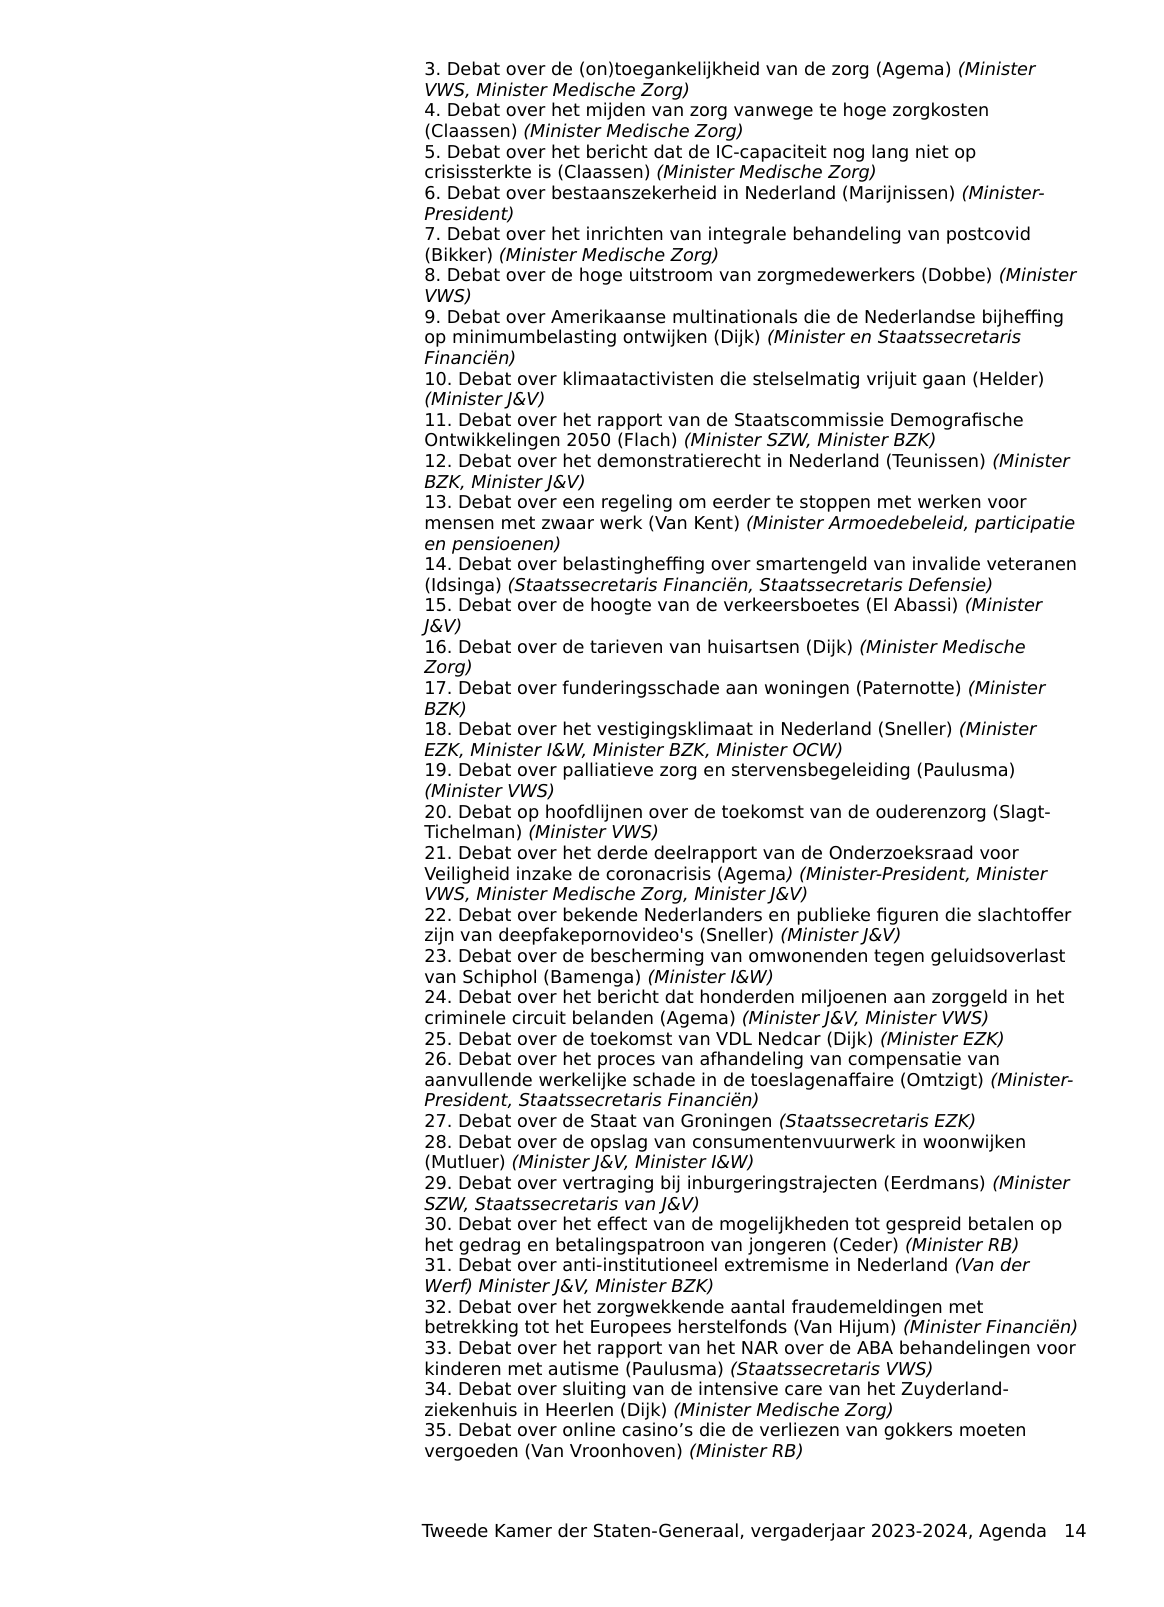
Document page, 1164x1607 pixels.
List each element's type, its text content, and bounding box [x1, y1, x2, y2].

table_cell [401, 142, 418, 183]
table_cell 29. Debat over vertraging bij inburgeringstrajecten (Eerdmans) (Minister SZW, Staatssecretaris van J&V) [418, 1173, 1087, 1214]
table_cell [401, 987, 418, 1028]
table_cell [401, 1214, 418, 1255]
table_cell [401, 492, 418, 554]
table_cell [401, 946, 418, 987]
table_cell [401, 595, 418, 637]
table_cell 24. Debat over het bericht dat honderden miljoenen aan zorggeld in het criminele circuit belanden (Agema) (Minister J&V, Minister VWS) [418, 987, 1087, 1028]
table_cell [401, 678, 418, 719]
table_cell 10. Debat over klimaatactivisten die stelselmatig vrijuit gaan (Helder) (Minister J&V) [418, 369, 1087, 410]
table_cell 27. Debat over de Staat van Groningen (Staatssecretaris EZK) [418, 1111, 1087, 1132]
table_cell [77, 946, 401, 987]
table_cell [77, 307, 401, 368]
table_cell [77, 1379, 401, 1420]
table_cell [401, 719, 418, 760]
table_cell [77, 224, 401, 265]
table_cell [77, 678, 401, 719]
table_cell 35. Debat over online casino’s die de verliezen van gokkers moeten vergoeden (Van Vroonhoven) (Minister RB) [418, 1420, 1087, 1462]
table_cell [77, 1173, 401, 1214]
table_cell [401, 1297, 418, 1338]
table_cell [401, 637, 418, 678]
table_cell 14. Debat over belastingheffing over smartengeld van invalide veteranen (Idsinga) (Staatssecretaris Financiën, Staatssecretaris Defensie) [418, 554, 1087, 595]
table_cell [401, 183, 418, 224]
table_cell [401, 1049, 418, 1111]
table_cell [77, 760, 401, 802]
table_cell 23. Debat over de bescherming van omwonenden tegen geluidsoverlast van Schiphol (Bamenga) (Minister I&W) [418, 946, 1087, 987]
table_cell [401, 802, 418, 843]
table_cell [77, 802, 401, 843]
table_cell [401, 307, 418, 368]
table_cell [77, 1049, 401, 1111]
table_cell [401, 100, 418, 142]
table_cell 4. Debat over het mijden van zorg vanwege te hoge zorgkosten (Claassen) (Minister Medische Zorg) [418, 100, 1087, 142]
table_cell [77, 410, 401, 451]
table_cell [77, 905, 401, 946]
table_cell [401, 1111, 418, 1132]
table_cell 3. Debat over de (on)toegankelijkheid van de zorg (Agema) (Minister VWS, Minister Medische Zorg) [418, 59, 1087, 100]
table_cell [77, 1029, 401, 1049]
table_cell 5. Debat over het bericht dat de IC-capaciteit nog lang niet op crisissterkte is (Claassen) (Minister Medische Zorg) [418, 142, 1087, 183]
table_cell 26. Debat over het proces van afhandeling van compensatie van aanvullende werkelijke schade in de toeslagenaffaire (Omtzigt) (Minister-President, Staatssecretaris Financiën) [418, 1049, 1087, 1111]
table_cell [77, 843, 401, 905]
table_cell [401, 451, 418, 492]
table_cell [401, 760, 418, 802]
table_cell 11. Debat over het rapport van de Staatscommissie Demografische Ontwikkelingen 2050 (Flach) (Minister SZW, Minister BZK) [418, 410, 1087, 451]
table_cell [401, 1029, 418, 1049]
table_cell 31. Debat over anti-institutioneel extremisme in Nederland (Van der Werf) Minister J&V, Minister BZK) [418, 1255, 1087, 1297]
table_cell 12. Debat over het demonstratierecht in Nederland (Teunissen) (Minister BZK, Minister J&V) [418, 451, 1087, 492]
table_cell [77, 1255, 401, 1297]
table_cell [401, 1420, 418, 1462]
table_cell [401, 905, 418, 946]
table_cell [77, 637, 401, 678]
table_cell [401, 1132, 418, 1173]
table_cell 22. Debat over bekende Nederlanders en publieke figuren die slachtoffer zijn van deepfakepornovideo's (Sneller) (Minister J&V) [418, 905, 1087, 946]
table_cell [77, 100, 401, 142]
table_cell [77, 451, 401, 492]
table_cell [401, 1338, 418, 1379]
table_cell [77, 719, 401, 760]
table_cell 17. Debat over funderingsschade aan woningen (Paternotte) (Minister BZK) [418, 678, 1087, 719]
table_cell [401, 265, 418, 307]
table_cell [77, 1132, 401, 1173]
table_cell 16. Debat over de tarieven van huisartsen (Dijk) (Minister Medische Zorg) [418, 637, 1087, 678]
table_cell [77, 1214, 401, 1255]
table_cell 19. Debat over palliatieve zorg en stervensbegeleiding (Paulusma) (Minister VWS) [418, 760, 1087, 802]
table_cell 25. Debat over de toekomst van VDL Nedcar (Dijk) (Minister EZK) [418, 1029, 1087, 1049]
table_cell 9. Debat over Amerikaanse multinationals die de Nederlandse bijheffing op minimumbelasting ontwijken (Dijk) (Minister en Staatssecretaris Financiën) [418, 307, 1087, 368]
table_cell [401, 369, 418, 410]
table_cell [77, 1338, 401, 1379]
table_cell [77, 59, 401, 100]
table_cell [401, 224, 418, 265]
table_cell [401, 1255, 418, 1297]
table_cell 13. Debat over een regeling om eerder te stoppen met werken voor mensen met zwaar werk (Van Kent) (Minister Armoedebeleid, participatie en pensioenen) [418, 492, 1087, 554]
table_cell [77, 142, 401, 183]
table_cell [77, 554, 401, 595]
table_cell [77, 369, 401, 410]
table_cell 28. Debat over de opslag van consumentenvuurwerk in woonwijken (Mutluer) (Minister J&V, Minister I&W) [418, 1132, 1087, 1173]
table_cell [77, 987, 401, 1028]
table_cell [401, 59, 418, 100]
table_cell 33. Debat over het rapport van het NAR over de ABA behandelingen voor kinderen met autisme (Paulusma) (Staatssecretaris VWS) [418, 1338, 1087, 1379]
table_cell 20. Debat op hoofdlijnen over de toekomst van de ouderenzorg (Slagt-Tichelman) (Minister VWS) [418, 802, 1087, 843]
table_cell 34. Debat over sluiting van de intensive care van het Zuyderland-ziekenhuis in Heerlen (Dijk) (Minister Medische Zorg) [418, 1379, 1087, 1420]
table_cell 8. Debat over de hoge uitstroom van zorgmedewerkers (Dobbe) (Minister VWS) [418, 265, 1087, 307]
table_cell 15. Debat over de hoogte van de verkeersboetes (El Abassi) (Minister J&V) [418, 595, 1087, 637]
table_cell [77, 265, 401, 307]
table_cell [401, 843, 418, 905]
table_cell [77, 595, 401, 637]
table_cell 32. Debat over het zorgwekkende aantal fraudemeldingen met betrekking tot het Europees herstelfonds (Van Hijum) (Minister Financiën) [418, 1297, 1087, 1338]
table_cell 6. Debat over bestaanszekerheid in Nederland (Marijnissen) (Minister-President) [418, 183, 1087, 224]
table_cell 18. Debat over het vestigingsklimaat in Nederland (Sneller) (Minister EZK, Minister I&W, Minister BZK, Minister OCW) [418, 719, 1087, 760]
table_cell [401, 1379, 418, 1420]
table_cell [77, 1111, 401, 1132]
table_cell [77, 1297, 401, 1338]
table_cell [401, 1173, 418, 1214]
table_cell 7. Debat over het inrichten van integrale behandeling van postcovid (Bikker) (Minister Medische Zorg) [418, 224, 1087, 265]
table_cell 30. Debat over het effect van de mogelijkheden tot gespreid betalen op het gedrag en betalingspatroon van jongeren (Ceder) (Minister RB) [418, 1214, 1087, 1255]
table_cell [401, 554, 418, 595]
table_cell [77, 492, 401, 554]
table_cell 21. Debat over het derde deelrapport van de Onderzoeksraad voor Veiligheid inzake de coronacrisis (Agema) (Minister-President, Minister VWS, Minister Medische Zorg, Minister J&V) [418, 843, 1087, 905]
table_cell [77, 1420, 401, 1462]
table_cell [77, 183, 401, 224]
table_cell [401, 410, 418, 451]
